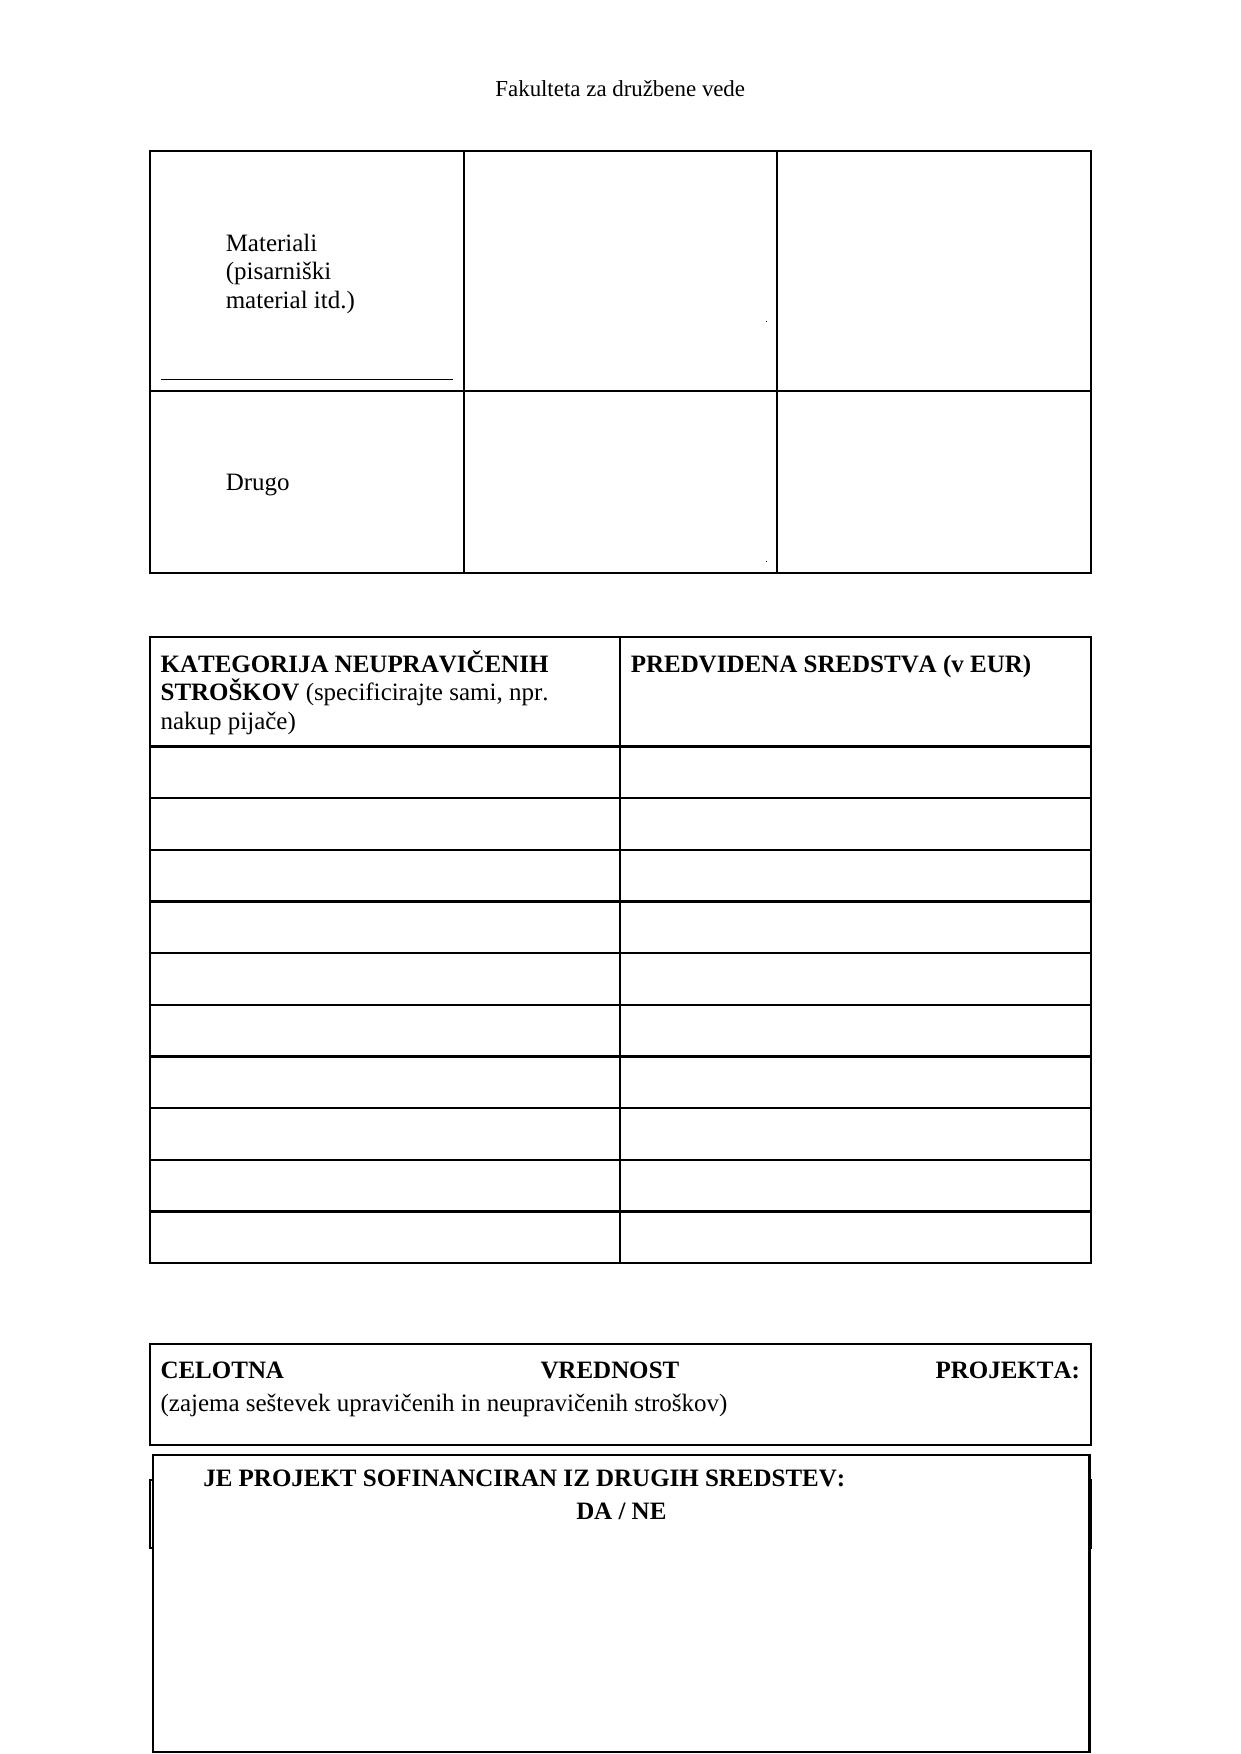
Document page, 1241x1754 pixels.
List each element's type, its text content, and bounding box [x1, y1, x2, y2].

table_cell [151, 748, 619, 797]
table_cell [151, 1161, 619, 1210]
table_cell [621, 1058, 1090, 1107]
text JE PROJEKT SOFINANCIRAN IZ DRUGIH SREDSTEV: [169, 1463, 1073, 1492]
table_header KATEGORIJA NEUPRAVIČENIH STROŠKOV (specificirajte sami, npr. nakup pijače) [151, 638, 619, 745]
table_cell [151, 851, 619, 900]
table_cell Drugo [151, 392, 463, 572]
table_header PREDVIDENA SREDSTVA (v EUR) [621, 638, 1090, 745]
table_cell [465, 392, 776, 572]
table_cell [621, 799, 1090, 849]
table_cell [151, 1058, 619, 1107]
table_cell [151, 1109, 619, 1159]
table_cell [621, 1006, 1090, 1055]
table_cell [778, 392, 1090, 572]
table_cell [778, 152, 1090, 390]
table_cell [621, 1109, 1090, 1159]
table_cell [151, 799, 619, 849]
table_cell [621, 1213, 1090, 1262]
table_cell [151, 903, 619, 952]
text DA / NE [169, 1496, 1073, 1525]
table_cell [151, 1213, 619, 1262]
table_cell [621, 851, 1090, 900]
table_cell Materiali (pisarniški material itd.) [151, 152, 463, 390]
table_cell [621, 1161, 1090, 1210]
table_cell [621, 903, 1090, 952]
table_header CELOTNA VREDNOST PROJEKTA: (zajema seštevek upravičenih in neupravičenih stroškov) [151, 1345, 1090, 1444]
table_cell [621, 748, 1090, 797]
table_cell [151, 1006, 619, 1055]
table_cell [465, 152, 776, 390]
table_cell [151, 954, 619, 1004]
table_cell [621, 954, 1090, 1004]
